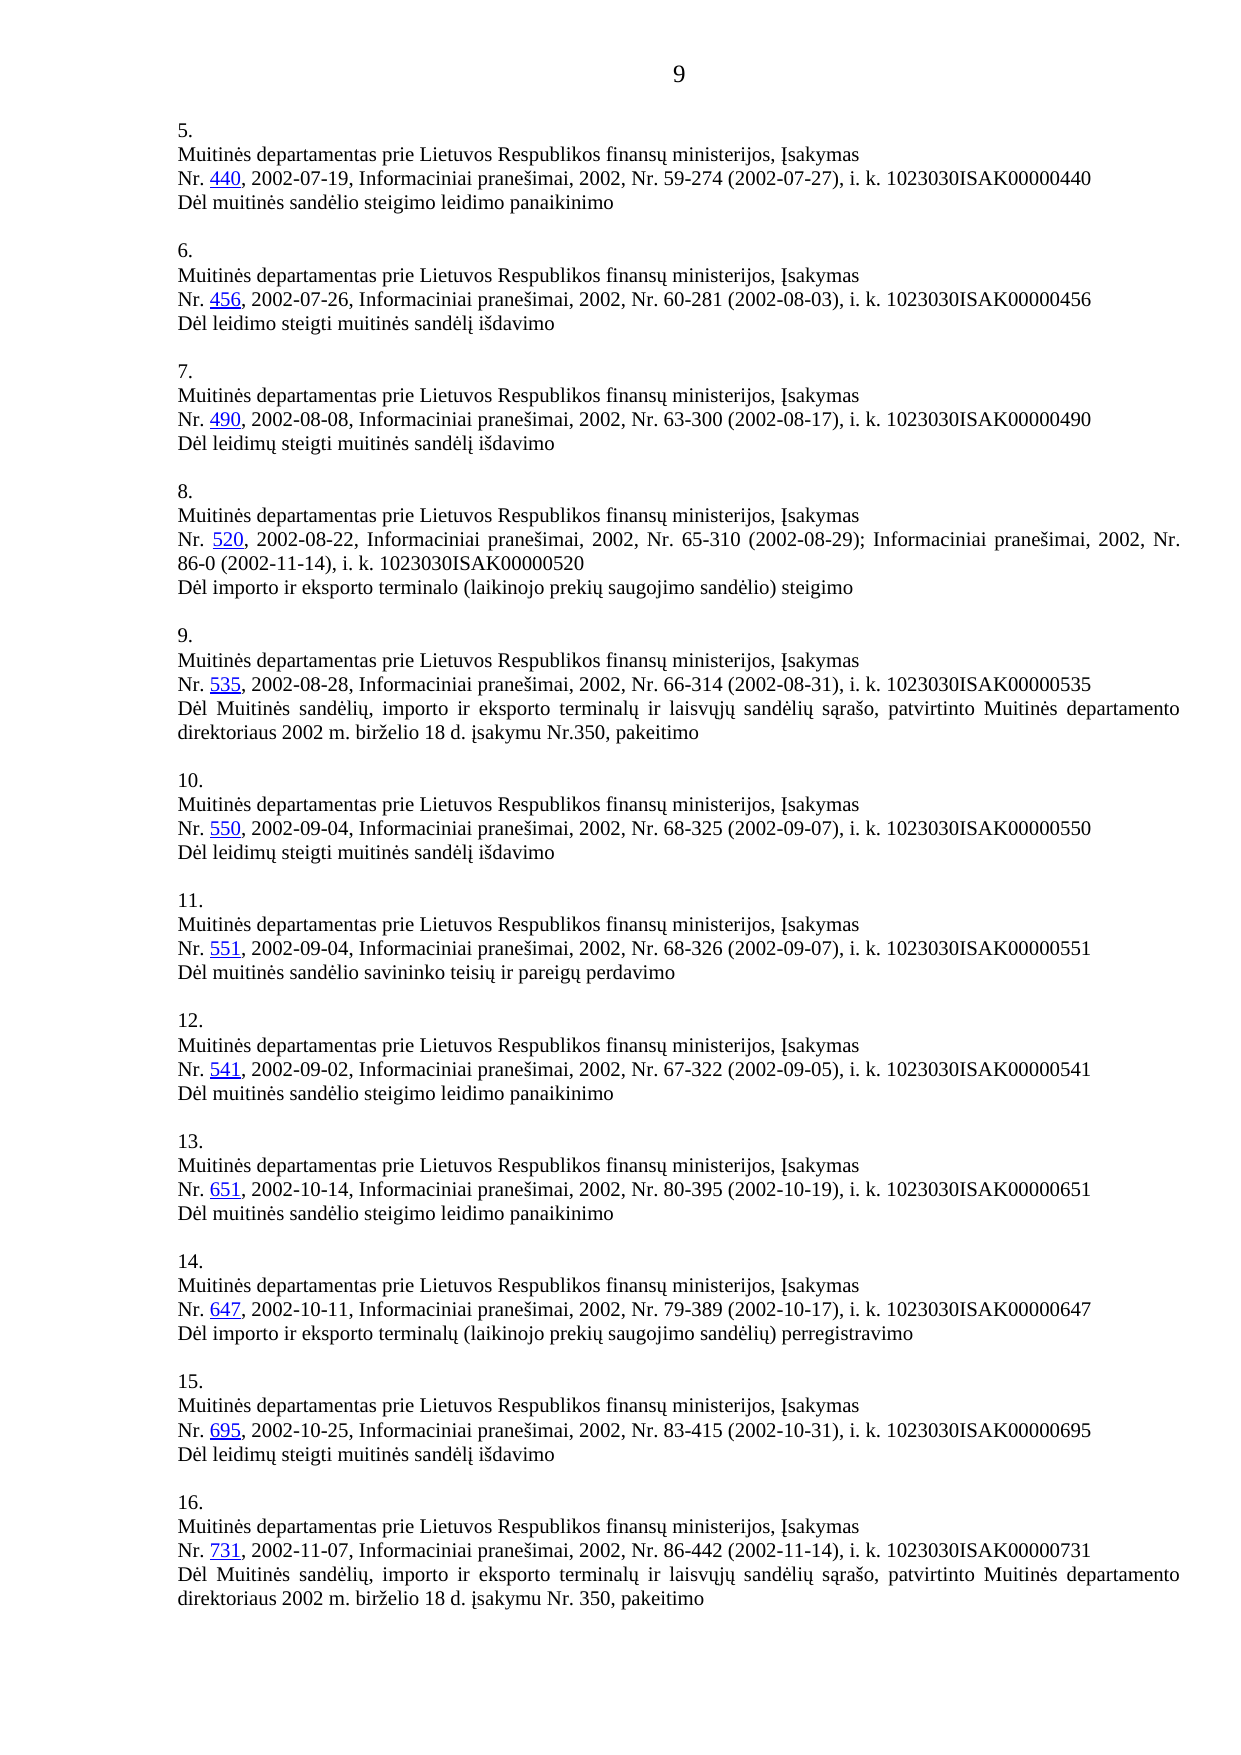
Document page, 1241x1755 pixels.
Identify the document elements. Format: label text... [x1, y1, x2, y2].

text Dėl muitinės sandėlio steigimo leidimo panaikinimo [177, 1201, 1181, 1225]
text Dėl muitinės sandėlio steigimo leidimo panaikinimo [177, 190, 1181, 214]
text Nr. 520, 2002-08-22, Informaciniai pranešimai, 2002, Nr. 65-310 (2002-08-29); Informaciniai pranešimai, 2002, Nr. 86-0 (2002-11-14), i. k. 1023030ISAK00000520 [177, 527, 1181, 575]
text Nr. 731, 2002-11-07, Informaciniai pranešimai, 2002, Nr. 86-442 (2002-11-14), i. k. 1023030ISAK00000731 [177, 1538, 1181, 1562]
text Nr. 490, 2002-08-08, Informaciniai pranešimai, 2002, Nr. 63-300 (2002-08-17), i. k. 1023030ISAK00000490 [177, 407, 1181, 431]
text Muitinės departamentas prie Lietuvos Respublikos finansų ministerijos, Įsakymas [177, 383, 1181, 407]
text Muitinės departamentas prie Lietuvos Respublikos finansų ministerijos, Įsakymas [177, 1032, 1181, 1057]
text Dėl Muitinės sandėlių, importo ir eksporto terminalų ir laisvųjų sandėlių sąrašo, patvirtinto Muitinės departamento direktoriaus 2002 m. birželio 18 d. įsakymu Nr.350, pakeitimo [177, 696, 1181, 744]
text Dėl muitinės sandėlio steigimo leidimo panaikinimo [177, 1081, 1181, 1105]
text Dėl leidimų steigti muitinės sandėlį išdavimo [177, 1442, 1181, 1466]
text Muitinės departamentas prie Lietuvos Respublikos finansų ministerijos, Įsakymas [177, 1514, 1181, 1538]
text 8. [177, 479, 1181, 503]
text Muitinės departamentas prie Lietuvos Respublikos finansų ministerijos, Įsakymas [177, 792, 1181, 816]
text Nr. 551, 2002-09-04, Informaciniai pranešimai, 2002, Nr. 68-326 (2002-09-07), i. k. 1023030ISAK00000551 [177, 936, 1181, 960]
text 13. [177, 1129, 1181, 1153]
text 5. [177, 118, 1181, 142]
text Nr. 541, 2002-09-02, Informaciniai pranešimai, 2002, Nr. 67-322 (2002-09-05), i. k. 1023030ISAK00000541 [177, 1057, 1181, 1081]
text 7. [177, 359, 1181, 383]
text Nr. 440, 2002-07-19, Informaciniai pranešimai, 2002, Nr. 59-274 (2002-07-27), i. k. 1023030ISAK00000440 [177, 166, 1181, 190]
text 11. [177, 888, 1181, 912]
text Muitinės departamentas prie Lietuvos Respublikos finansų ministerijos, Įsakymas [177, 503, 1181, 527]
text Dėl leidimo steigti muitinės sandėlį išdavimo [177, 311, 1181, 335]
text Dėl importo ir eksporto terminalų (laikinojo prekių saugojimo sandėlių) perregistravimo [177, 1321, 1181, 1345]
text 6. [177, 238, 1181, 262]
text Dėl Muitinės sandėlių, importo ir eksporto terminalų ir laisvųjų sandėlių sąrašo, patvirtinto Muitinės departamento direktoriaus 2002 m. birželio 18 d. įsakymu Nr. 350, pakeitimo [177, 1562, 1181, 1610]
text Muitinės departamentas prie Lietuvos Respublikos finansų ministerijos, Įsakymas [177, 262, 1181, 287]
text Muitinės departamentas prie Lietuvos Respublikos finansų ministerijos, Įsakymas [177, 1273, 1181, 1297]
text Nr. 535, 2002-08-28, Informaciniai pranešimai, 2002, Nr. 66-314 (2002-08-31), i. k. 1023030ISAK00000535 [177, 672, 1181, 696]
text 9. [177, 623, 1181, 647]
text Nr. 647, 2002-10-11, Informaciniai pranešimai, 2002, Nr. 79-389 (2002-10-17), i. k. 1023030ISAK00000647 [177, 1297, 1181, 1321]
text Nr. 651, 2002-10-14, Informaciniai pranešimai, 2002, Nr. 80-395 (2002-10-19), i. k. 1023030ISAK00000651 [177, 1177, 1181, 1201]
text Nr. 695, 2002-10-25, Informaciniai pranešimai, 2002, Nr. 83-415 (2002-10-31), i. k. 1023030ISAK00000695 [177, 1417, 1181, 1442]
text Dėl importo ir eksporto terminalo (laikinojo prekių saugojimo sandėlio) steigimo [177, 575, 1181, 599]
text Nr. 456, 2002-07-26, Informaciniai pranešimai, 2002, Nr. 60-281 (2002-08-03), i. k. 1023030ISAK00000456 [177, 287, 1181, 311]
text 12. [177, 1008, 1181, 1032]
text 10. [177, 768, 1181, 792]
text Dėl muitinės sandėlio savininko teisių ir pareigų perdavimo [177, 960, 1181, 984]
text Dėl leidimų steigti muitinės sandėlį išdavimo [177, 431, 1181, 455]
text Nr. 550, 2002-09-04, Informaciniai pranešimai, 2002, Nr. 68-325 (2002-09-07), i. k. 1023030ISAK00000550 [177, 816, 1181, 840]
text 15. [177, 1369, 1181, 1393]
text 14. [177, 1249, 1181, 1273]
text Muitinės departamentas prie Lietuvos Respublikos finansų ministerijos, Įsakymas [177, 142, 1181, 166]
text Muitinės departamentas prie Lietuvos Respublikos finansų ministerijos, Įsakymas [177, 912, 1181, 936]
text Muitinės departamentas prie Lietuvos Respublikos finansų ministerijos, Įsakymas [177, 647, 1181, 672]
text Muitinės departamentas prie Lietuvos Respublikos finansų ministerijos, Įsakymas [177, 1393, 1181, 1417]
text Muitinės departamentas prie Lietuvos Respublikos finansų ministerijos, Įsakymas [177, 1153, 1181, 1177]
text Dėl leidimų steigti muitinės sandėlį išdavimo [177, 840, 1181, 864]
text 16. [177, 1490, 1181, 1514]
